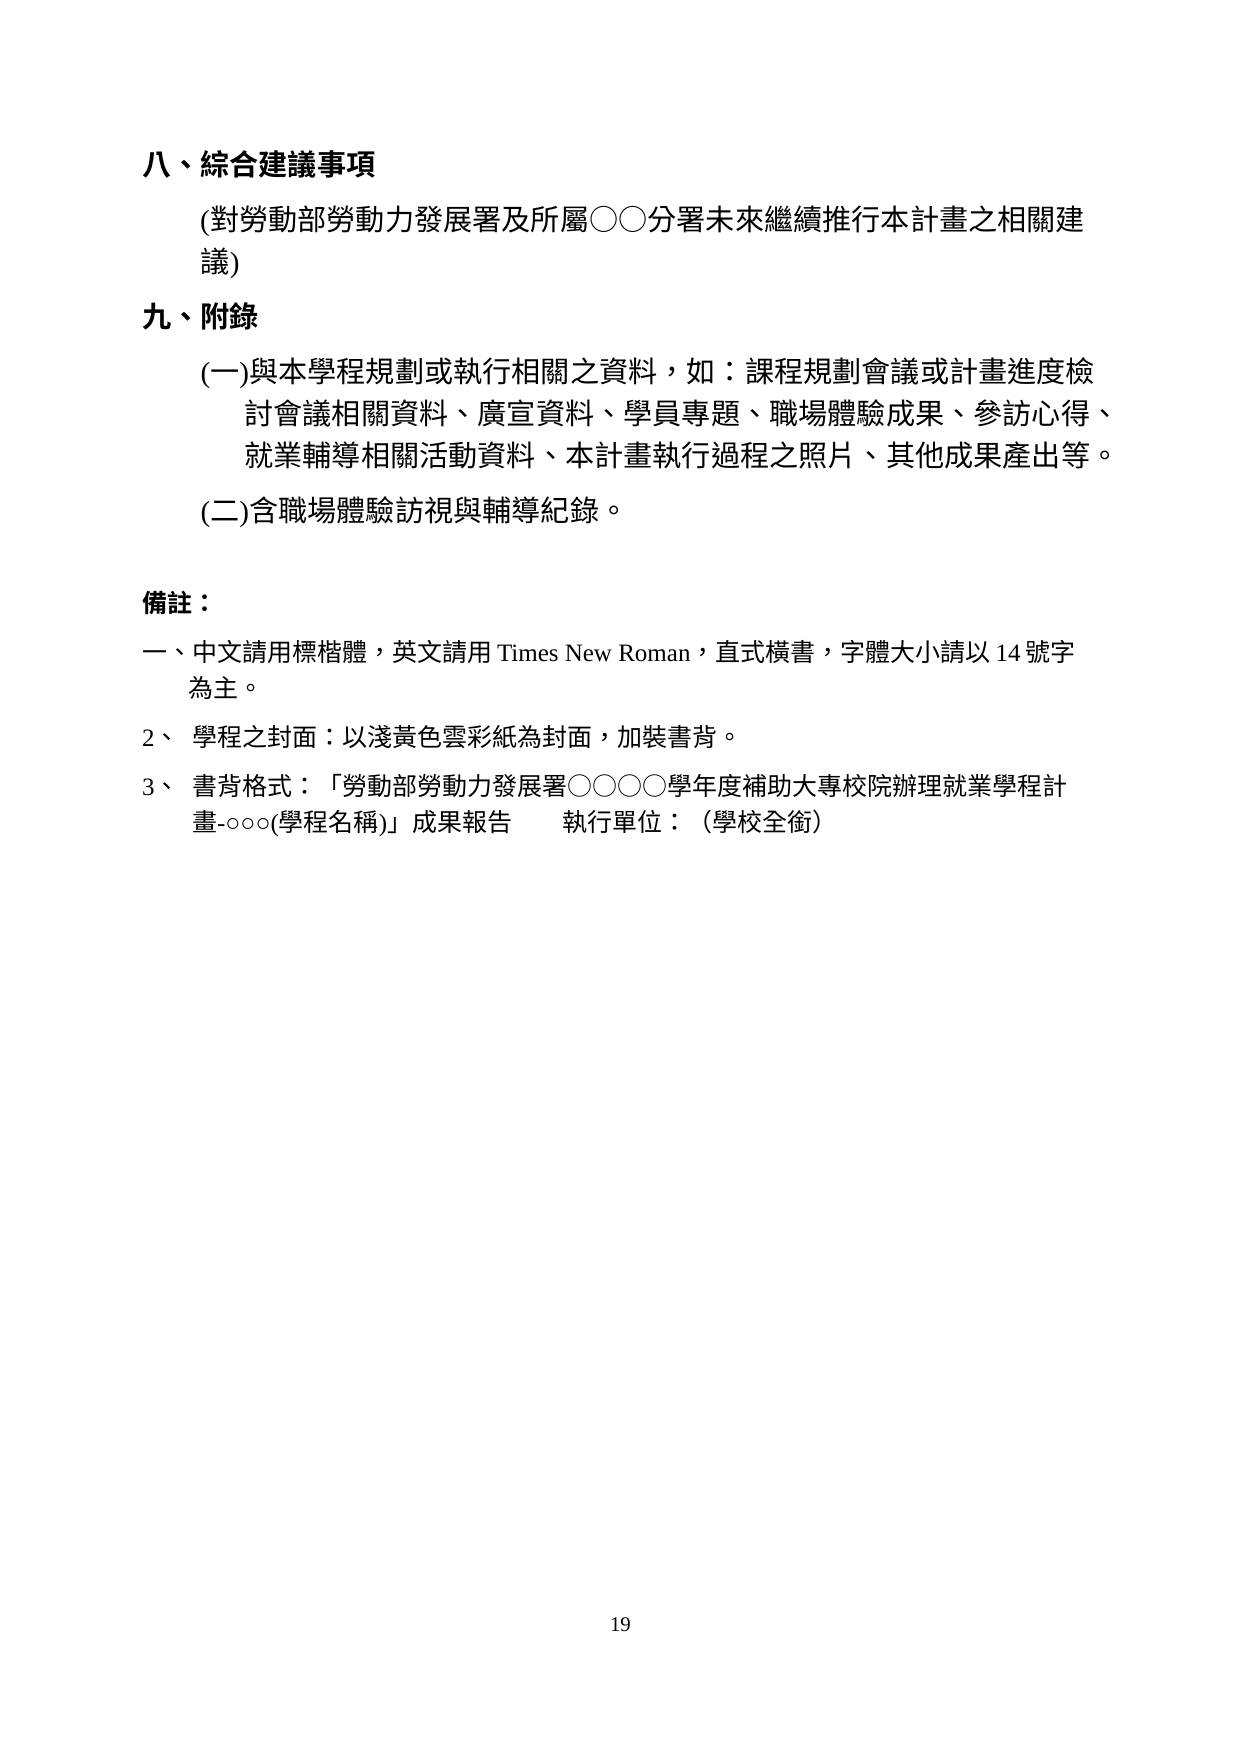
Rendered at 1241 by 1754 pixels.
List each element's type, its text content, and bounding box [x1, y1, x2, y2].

text 備註： [142, 584, 1098, 620]
text 九、附錄 [142, 294, 1098, 336]
text (對勞動部勞動力發展署及所屬○○分署未來繼續推行本計畫之相關建議) [200, 197, 1098, 281]
text (一)與本學程規劃或執行相關之資料，如：課程規劃會議或計畫進度檢討會議相關資料、廣宣資料、學員專題、職場體驗成果、參訪心得、就業輔導相關活動資料、本計畫執行過程之照片、其他成果產出等。 [200, 348, 1098, 475]
list 書背格式：「勞動部勞動力發展署○○○○學年度補助大專校院辦理就業學程計畫-○○○(學程名稱)」成果報告 執行單位：（學校全銜） [142, 766, 1098, 839]
text 一、中文請用標楷體，英文請用Times New Roman，直式橫書，字體大小請以14號字為主。 [142, 633, 1098, 705]
list 學程之封面：以淺黃色雲彩紙為封面，加裝書背。 [142, 718, 1098, 754]
text 八、綜合建議事項 [142, 142, 1098, 184]
text (二)含職場體驗訪視與輔導紀錄。 [200, 488, 1098, 530]
